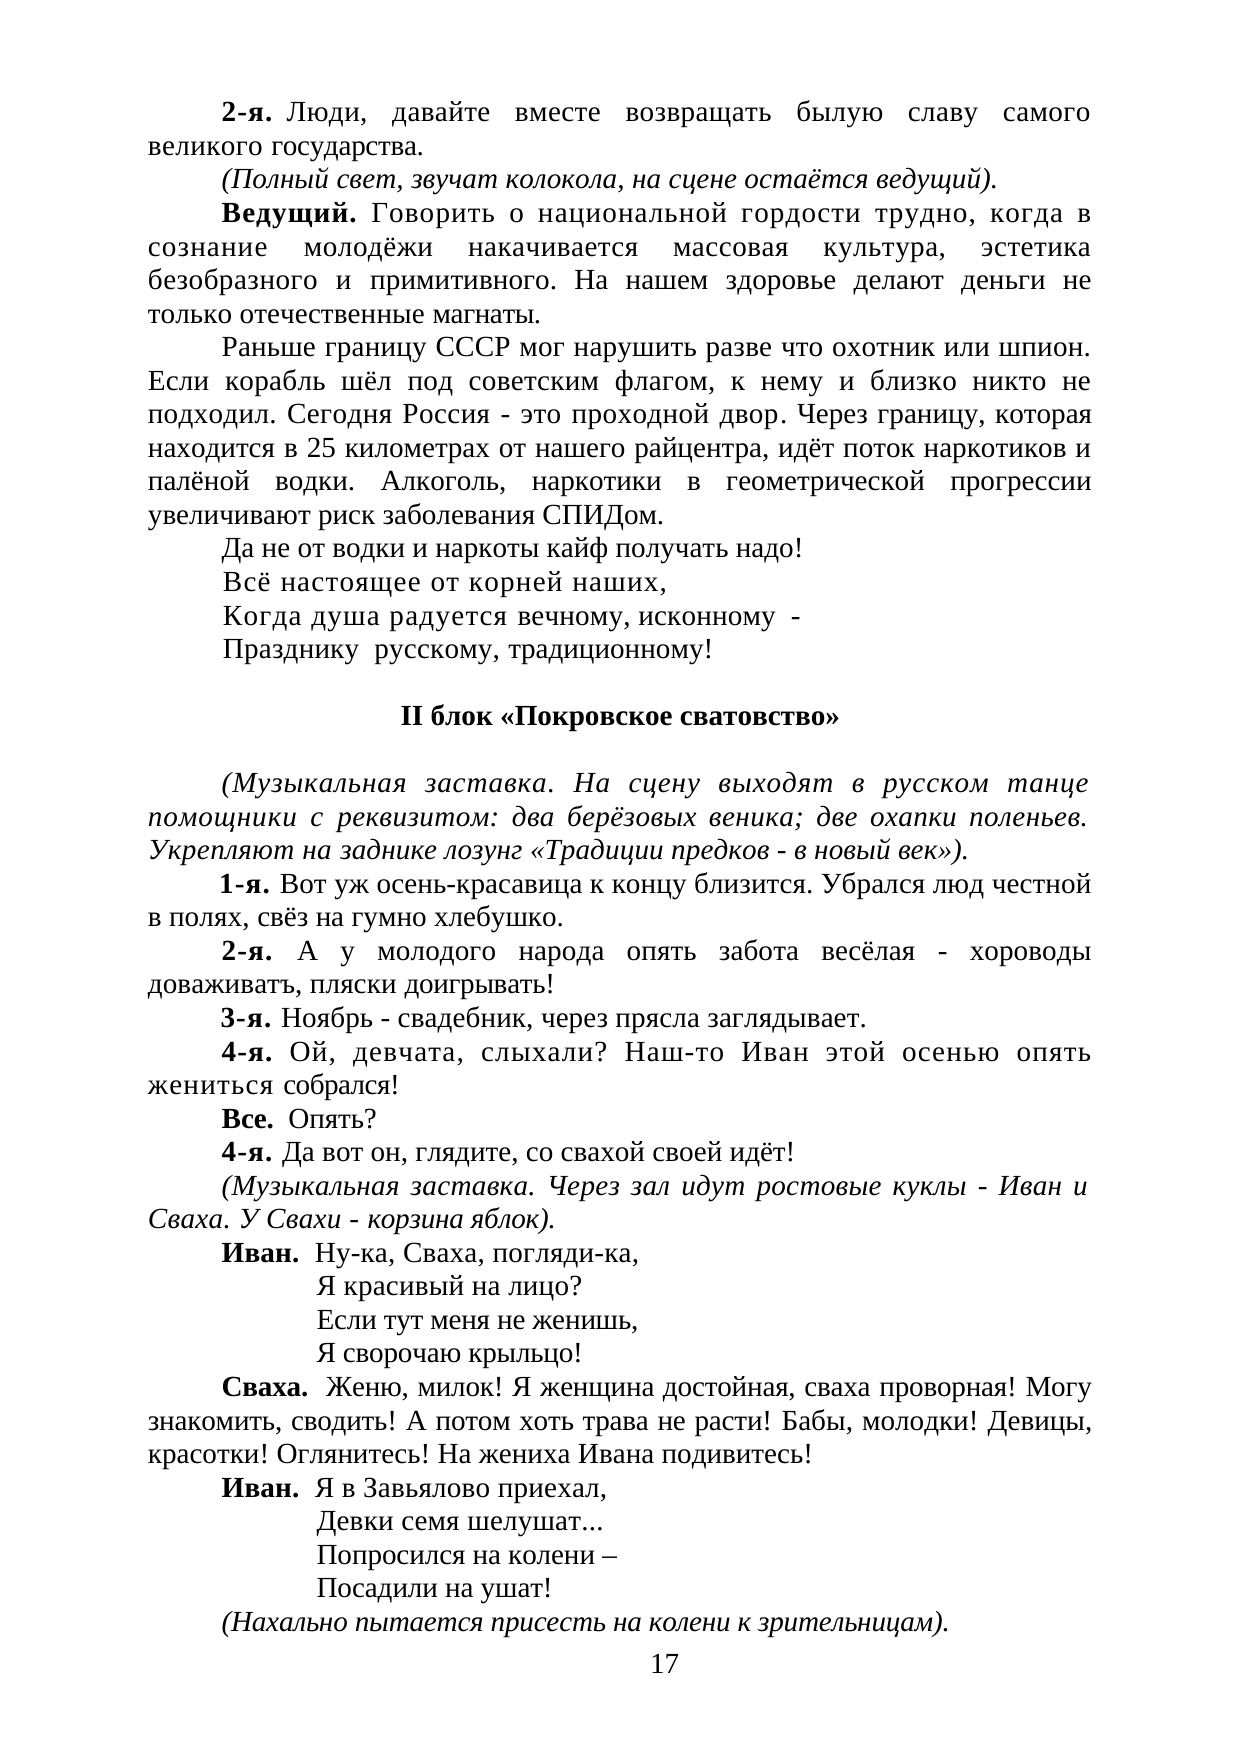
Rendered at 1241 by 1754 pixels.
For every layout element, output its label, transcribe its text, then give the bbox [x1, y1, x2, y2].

text Девки семя шелушат... [148, 1503, 1092, 1537]
text Сваха. Женю, милок! Я женщина достойная, сваха проворная! Могу знакомить, сводить! А потом хоть трава не расти! Бабы, молодки! Девицы, красотки! Оглянитесь! На жениха Ивана подивитесь! [148, 1369, 1092, 1470]
text 4-я. Да вот он, глядите, со свахой своей идёт! [148, 1134, 1092, 1168]
text 2-я. A y молодого народа опять забота весёлая - хороводы доваживатъ, пляски доигрывать! [148, 933, 1092, 1000]
text Посадили на ушат! [148, 1570, 1092, 1604]
text 1-я. Вот уж осень-красавица к концу близится. Убрался люд честной в полях, свёз на гумно хлебушко. [148, 866, 1092, 933]
text Всё настоящее от корней наших, [148, 564, 1092, 598]
text (Полный свет, звучат колокола, на сцене остаётся ведущий). [148, 162, 1092, 195]
text Празднику русскому, традиционному! [148, 631, 1092, 665]
text II блок «Покровское сватовство» [148, 698, 1092, 732]
text 2-я. Люди, давайте вместе возвращать былую славу самого великого государства. [148, 94, 1092, 162]
text (Музыкальная заставка. Через зал идут ростовые куклы - Иван и Сваха. У Свахи - корзина яблок). [148, 1168, 1092, 1235]
text Когда душа радуется вечному, исконному - [148, 598, 1092, 631]
text Все. Опять? [148, 1101, 1092, 1134]
text Я красивый на лицо? [148, 1268, 1092, 1302]
text Раньше границу СССР мог нарушить разве что охотник или шпион. Если корабль шёл под советским флагом, к нему и близко никто не подходил. Сегодня Россия - это проходной двор. Через границу, которая находится в 25 километрах от нашего райцентра, идёт поток наркотиков и палёной водки. Алкоголь, наркотики в геометрической прогрессии увеличивают риск заболевания СПИДом. [148, 329, 1092, 531]
text Иван. Я в Завьялово приехал, [148, 1470, 1092, 1503]
text 3-я. Ноябрь - свадебник, через прясла заглядывает. [148, 1000, 1092, 1034]
text (Музыкальная заставка. На сцену выходят в русском танце помощники с реквизитом: два берёзовых веника; две охапки поленьев. Укрепляют на заднике лозунг «Традиции предков - в новый век»). [148, 765, 1092, 866]
text Ведущий. Говорить о национальной гордости трудно, когда в сознание молодёжи накачивается массовая культура, эстетика безобразного и примитивного. На нашем здоровье делают деньги не только отечественные магнаты. [148, 195, 1092, 329]
text Да не от водки и наркоты кайф получать надо! [148, 531, 1092, 564]
text Попросился на колени – [148, 1537, 1092, 1570]
text (Нахально пытается присесть на колени к зрительницам). [148, 1604, 1092, 1637]
text Иван. Ну-ка, Сваха, погляди-ка, [148, 1235, 1092, 1268]
text Я сворочаю крыльцо! [148, 1336, 1092, 1369]
text 4-я. Ой, девчата, слыхали? Наш-то Иван этой осенью опять жениться собрался! [148, 1034, 1092, 1101]
text Если тут меня не женишь, [148, 1302, 1092, 1336]
